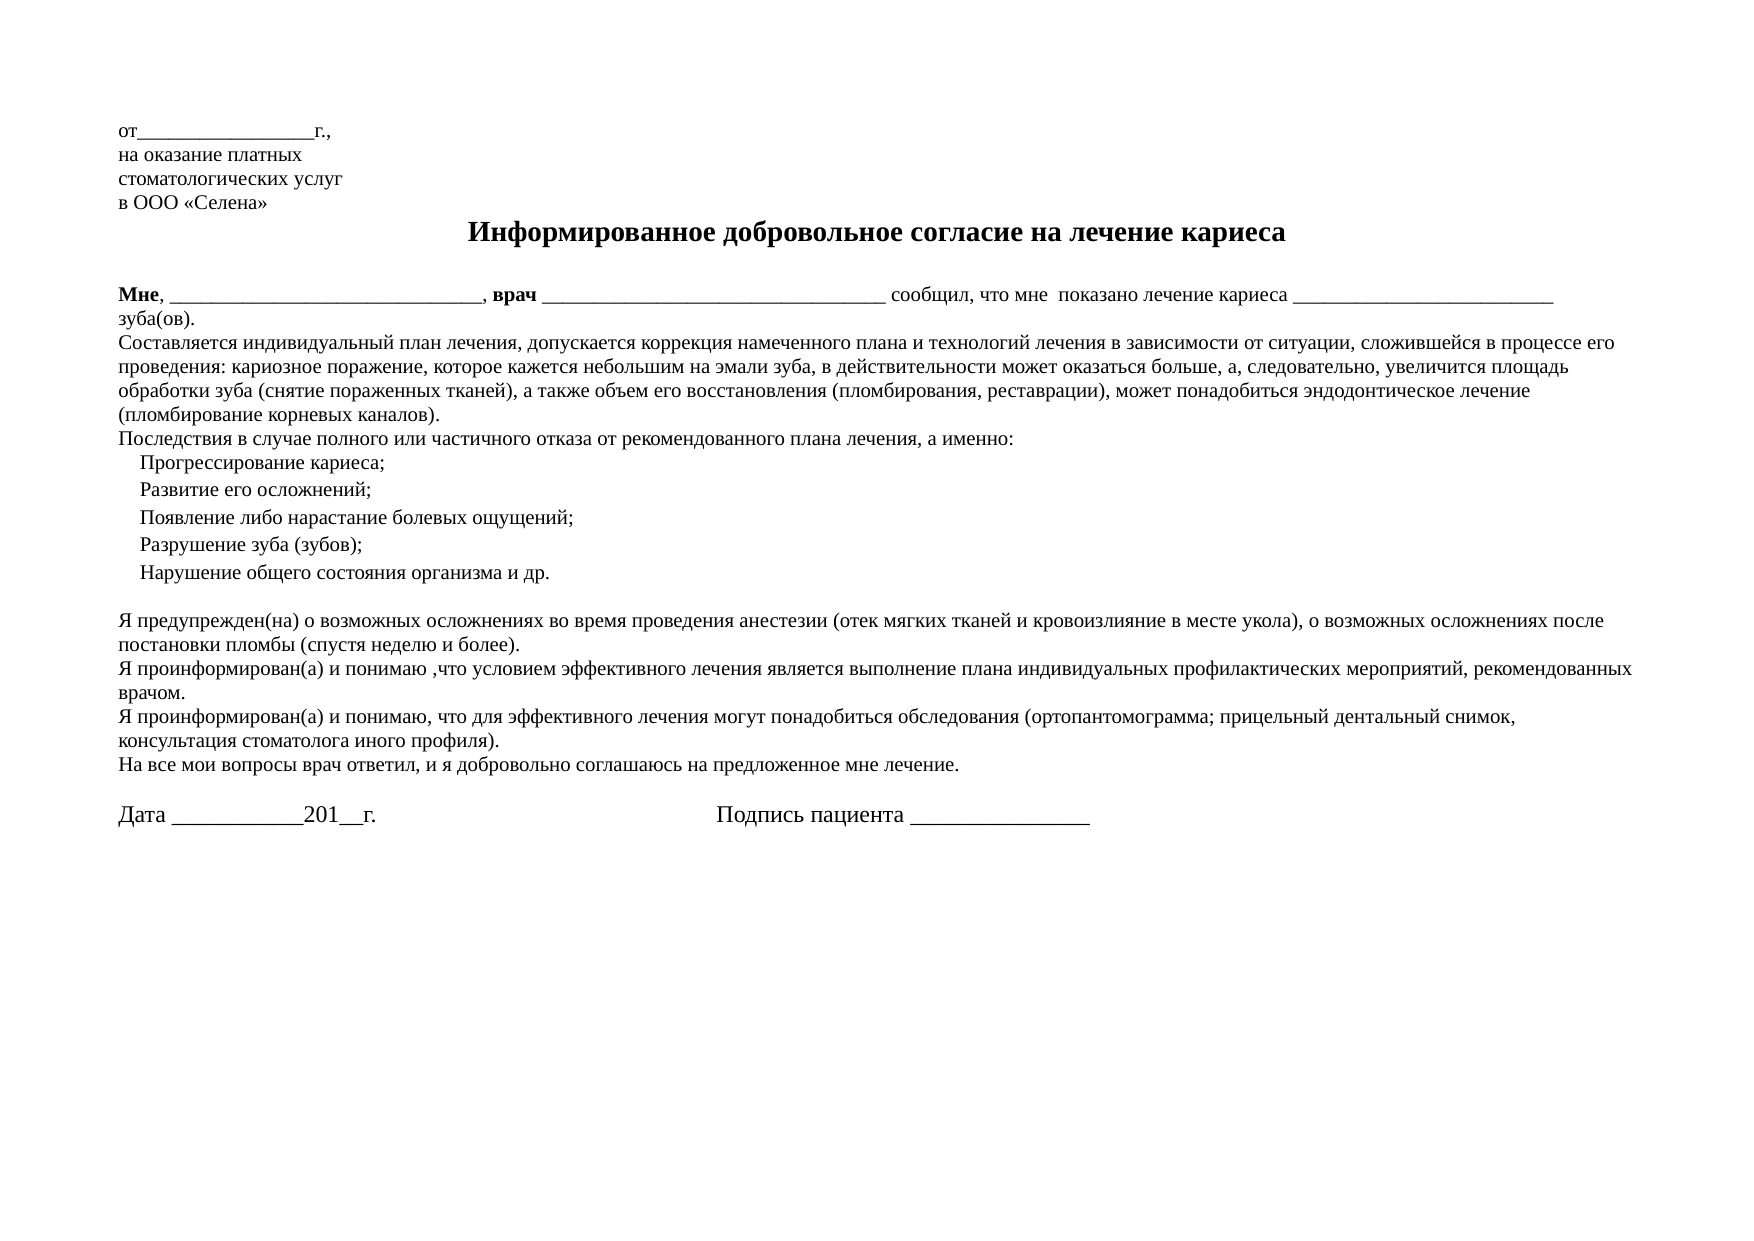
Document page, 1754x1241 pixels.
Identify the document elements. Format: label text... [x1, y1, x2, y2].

text Я предупрежден(на) о возможных осложнениях во время проведения анестезии (отек мягких тканей и кровоизлияние в месте укола), о возможных осложнениях после постановки пломбы (спустя неделю и более). [118, 608, 1636, 656]
text на оказание платных [118, 142, 1636, 166]
text Дата ___________201__г. Подпись пациента _______________ [118, 801, 1636, 828]
text Последствия в случае полного или частичного отказа от рекомендованного плана лечения, а именно: [118, 426, 1636, 450]
text  Разрушение зуба (зубов); [118, 532, 1636, 556]
text стоматологических услуг [118, 166, 1636, 190]
text Я проинформирован(а) и понимаю ,что условием эффективного лечения является выполнение плана индивидуальных профилактических мероприятий, рекомендованных врачом. [118, 656, 1636, 704]
text Мне, ______________________________, врач _________________________________ сообщил, что мне показано лечение кариеса _________________________ зуба(ов). [118, 281, 1636, 329]
text  Появление либо нарастание болевых ощущений; [118, 505, 1636, 529]
text в ООО «Селена» [118, 190, 1636, 214]
text  Прогрессирование кариеса; [118, 450, 1636, 474]
text от_________________г., [118, 118, 1636, 142]
text Я проинформирован(а) и понимаю, что для эффективного лечения могут понадобиться обследования (ортопантомограмма; прицельный дентальный снимок, консультация стоматолога иного профиля). [118, 704, 1636, 752]
text Информированное добровольное согласие на лечение кариеса [118, 214, 1636, 248]
text На все мои вопросы врач ответил, и я добровольно соглашаюсь на предложенное мне лечение. [118, 752, 1636, 776]
text  Нарушение общего состояния организма и др. [118, 560, 1636, 584]
text Составляется индивидуальный план лечения, допускается коррекция намеченного плана и технологий лечения в зависимости от ситуации, сложившейся в процессе его проведения: кариозное поражение, которое кажется небольшим на эмали зуба, в действительности может оказаться больше, а, следовательно, увеличится площадь обработки зуба (снятие пораженных тканей), а также объем его восстановления (пломбирования, реставрации), может понадобиться эндодонтическое лечение (пломбирование корневых каналов). [118, 329, 1636, 426]
text  Развитие его осложнений; [118, 477, 1636, 501]
